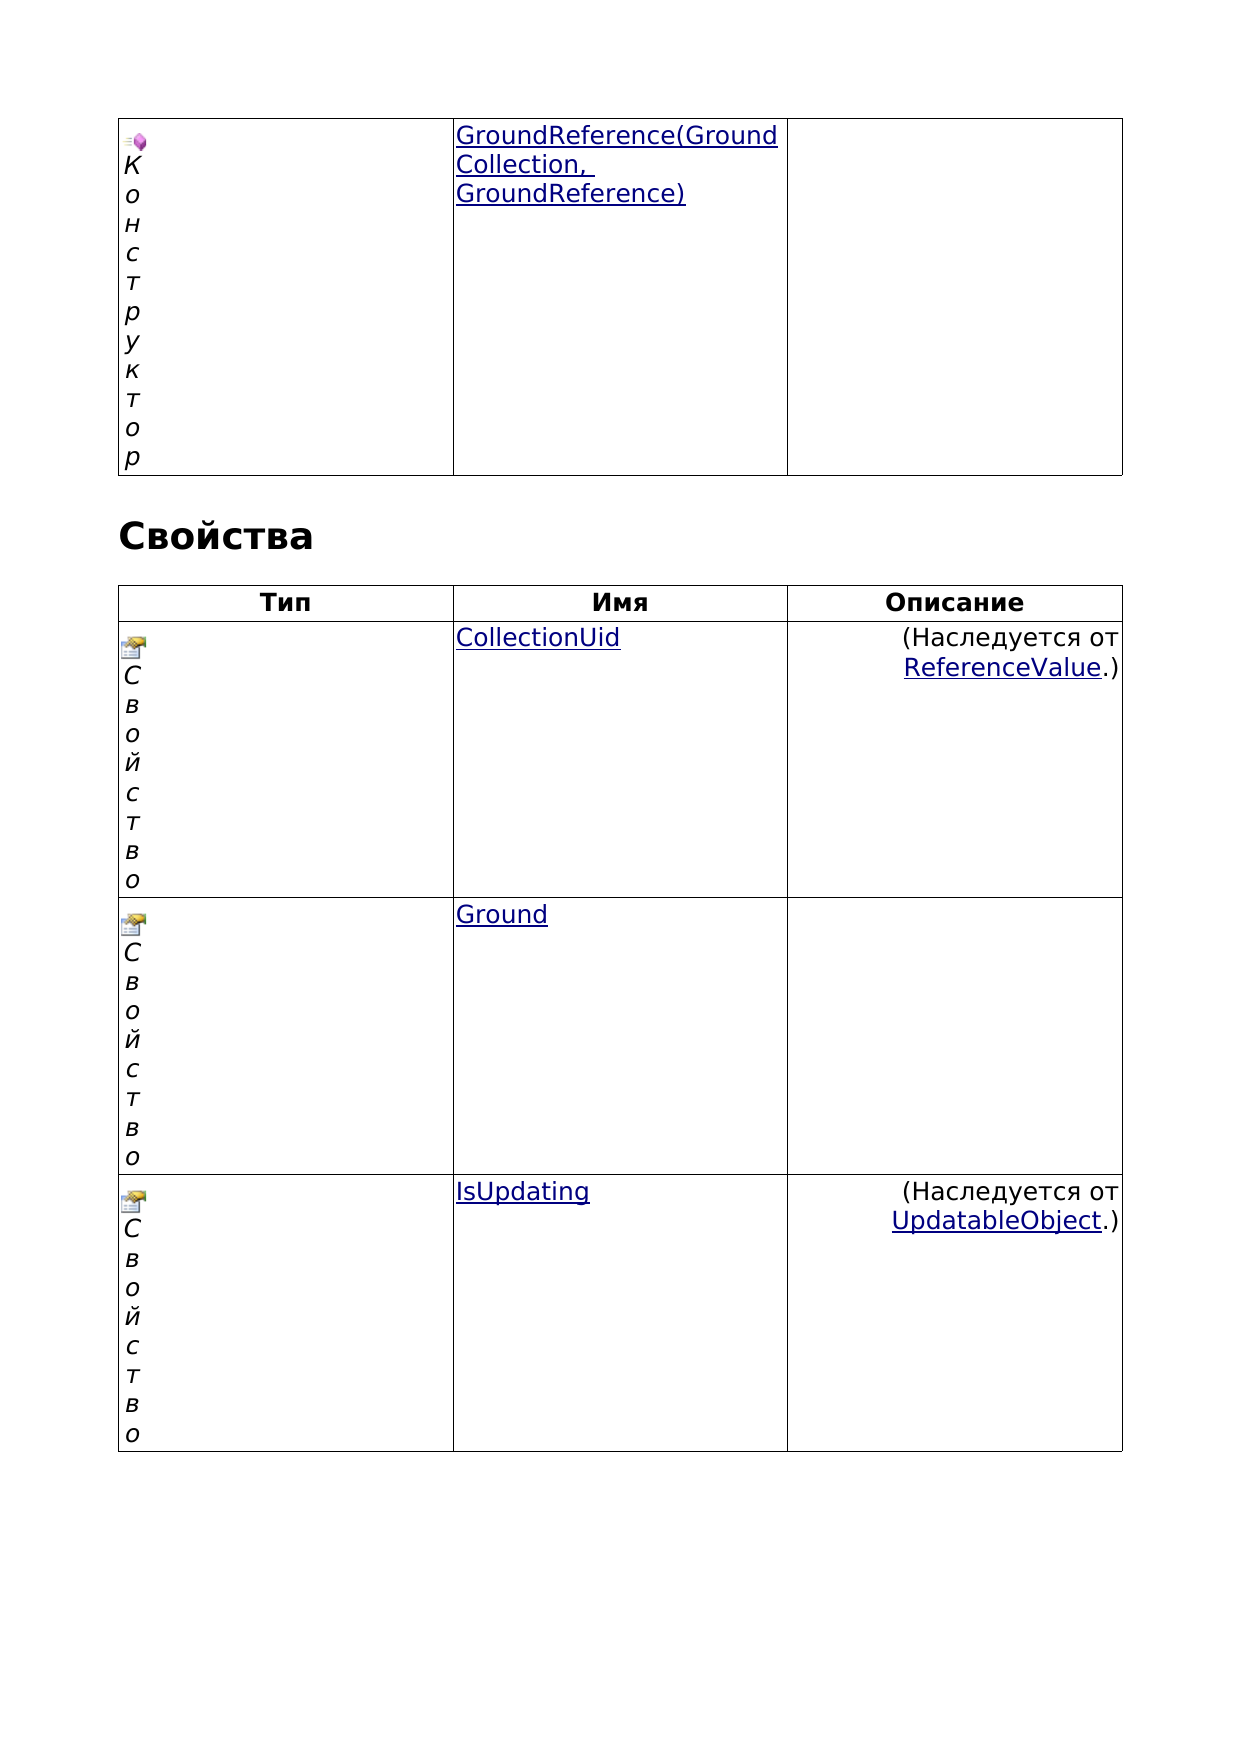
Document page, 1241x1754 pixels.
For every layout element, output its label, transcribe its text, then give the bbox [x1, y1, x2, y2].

table_cell [119, 1175, 453, 1451]
table_cell CollectionUid [454, 622, 787, 897]
table_header Описание [788, 586, 1122, 621]
picture [121, 636, 147, 661]
picture [121, 1189, 147, 1215]
table_cell [119, 622, 453, 897]
subtitle Свойства [118, 514, 1122, 558]
table_cell [788, 119, 1122, 474]
table_header Имя [454, 586, 787, 621]
table_cell GroundReference(GroundCollection, GroundReference) [454, 119, 787, 474]
table_cell Ground [454, 898, 787, 1174]
table_header Тип [119, 586, 453, 621]
table_cell [119, 119, 453, 474]
picture [121, 912, 147, 938]
table_cell [119, 898, 453, 1174]
table_cell (Наследуется от ReferenceValue.) [788, 622, 1122, 897]
picture [121, 133, 147, 151]
table_cell (Наследуется от UpdatableObject.) [788, 1175, 1122, 1451]
table_cell IsUpdating [454, 1175, 787, 1451]
table_cell [788, 898, 1122, 1174]
